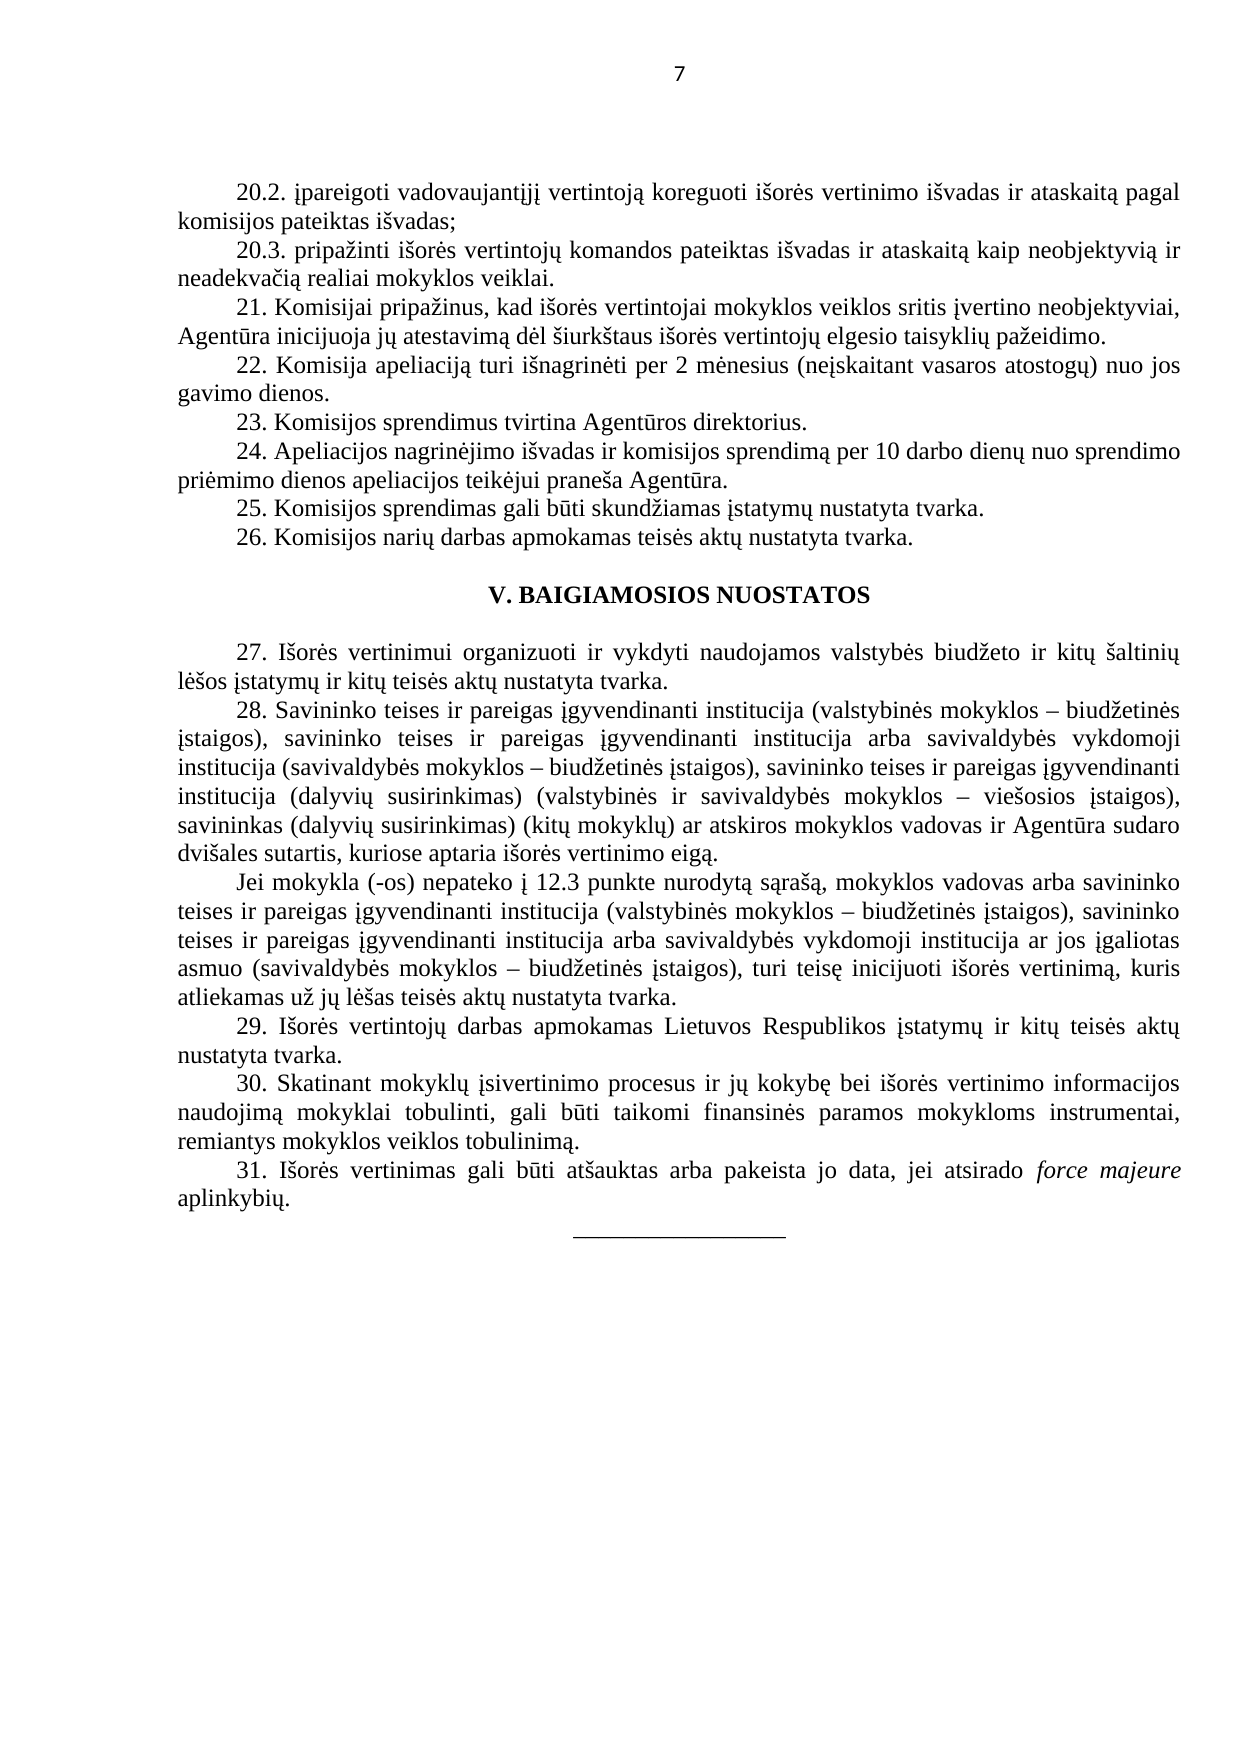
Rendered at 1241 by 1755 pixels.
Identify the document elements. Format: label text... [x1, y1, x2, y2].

text 20.2. įpareigoti vadovaujantįjį vertintoją koreguoti išorės vertinimo išvadas ir ataskaitą pagal komisijos pateiktas išvadas; [177, 177, 1181, 235]
text 26. Komisijos narių darbas apmokamas teisės aktų nustatyta tvarka. [177, 522, 1181, 551]
text 24. Apeliacijos nagrinėjimo išvadas ir komisijos sprendimą per 10 darbo dienų nuo sprendimo priėmimo dienos apeliacijos teikėjui praneša Agentūra. [177, 436, 1181, 493]
text 22. Komisija apeliaciją turi išnagrinėti per 2 mėnesius (neįskaitant vasaros atostogų) nuo jos gavimo dienos. [177, 350, 1181, 407]
text 30. Skatinant mokyklų įsivertinimo procesus ir jų kokybę bei išorės vertinimo informacijos naudojimą mokyklai tobulinti, gali būti taikomi finansinės paramos mokykloms instrumentai, remiantys mokyklos veiklos tobulinimą. [177, 1068, 1181, 1155]
text V. BAIGIAMOSIOS NUOSTATOS [177, 580, 1181, 608]
text 23. Komisijos sprendimus tvirtina Agentūros direktorius. [177, 407, 1181, 436]
text Jei mokykla (-os) nepateko į 12.3 punkte nurodytą sąrašą, mokyklos vadovas arba savininko teises ir pareigas įgyvendinanti institucija (valstybinės mokyklos – biudžetinės įstaigos), savininko teises ir pareigas įgyvendinanti institucija arba savivaldybės vykdomoji institucija ar jos įgaliotas asmuo (savivaldybės mokyklos – biudžetinės įstaigos), turi teisę inicijuoti išorės vertinimą, kuris atliekamas už jų lėšas teisės aktų nustatyta tvarka. [177, 867, 1181, 1011]
text 21. Komisijai pripažinus, kad išorės vertintojai mokyklos veiklos sritis įvertino neobjektyviai, Agentūra inicijuoja jų atestavimą dėl šiurkštaus išorės vertintojų elgesio taisyklių pažeidimo. [177, 292, 1181, 350]
text 25. Komisijos sprendimas gali būti skundžiamas įstatymų nustatyta tvarka. [177, 493, 1181, 522]
text _________________ [177, 1212, 1181, 1241]
text 31. Išorės vertinimas gali būti atšauktas arba pakeista jo data, jei atsirado force majeure aplinkybių. [177, 1155, 1181, 1212]
text 20.3. pripažinti išorės vertintojų komandos pateiktas išvadas ir ataskaitą kaip neobjektyvią ir neadekvačią realiai mokyklos veiklai. [177, 235, 1181, 292]
text 28. Savininko teises ir pareigas įgyvendinanti institucija (valstybinės mokyklos – biudžetinės įstaigos), savininko teises ir pareigas įgyvendinanti institucija arba savivaldybės vykdomoji institucija (savivaldybės mokyklos – biudžetinės įstaigos), savininko teises ir pareigas įgyvendinanti institucija (dalyvių susirinkimas) (valstybinės ir savivaldybės mokyklos – viešosios įstaigos), savininkas (dalyvių susirinkimas) (kitų mokyklų) ar atskiros mokyklos vadovas ir Agentūra sudaro dvišales sutartis, kuriose aptaria išorės vertinimo eigą. [177, 695, 1181, 867]
text 29. Išorės vertintojų darbas apmokamas Lietuvos Respublikos įstatymų ir kitų teisės aktų nustatyta tvarka. [177, 1011, 1181, 1068]
text 27. Išorės vertinimui organizuoti ir vykdyti naudojamos valstybės biudžeto ir kitų šaltinių lėšos įstatymų ir kitų teisės aktų nustatyta tvarka. [177, 637, 1181, 695]
